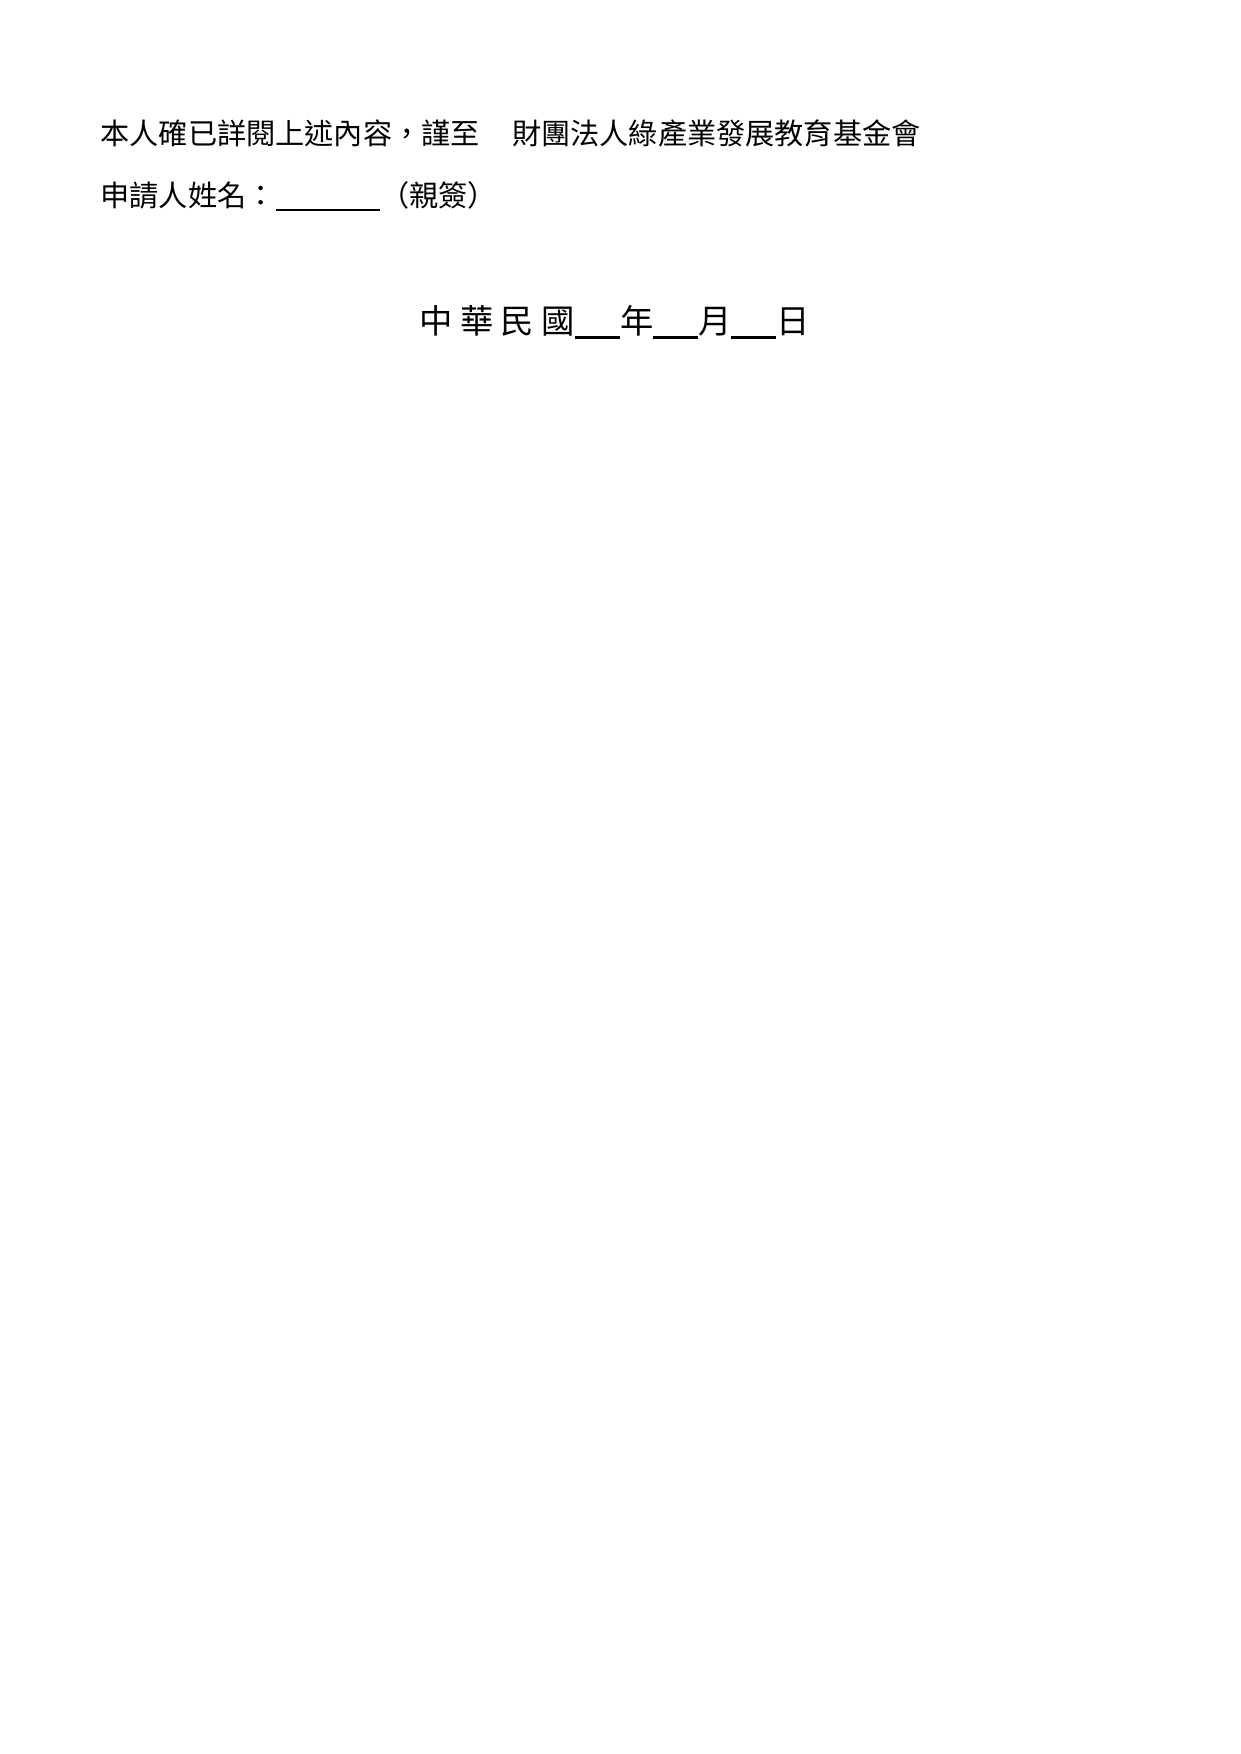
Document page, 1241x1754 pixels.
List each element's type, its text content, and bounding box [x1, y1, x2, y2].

text 申請人姓名： （親簽） [100, 152, 1128, 215]
text 本人確已詳閱上述內容，謹至 財團法人綠產業發展教育基金會 [100, 90, 1128, 152]
text 中 華 民 國 年 月 日 [100, 277, 1128, 340]
